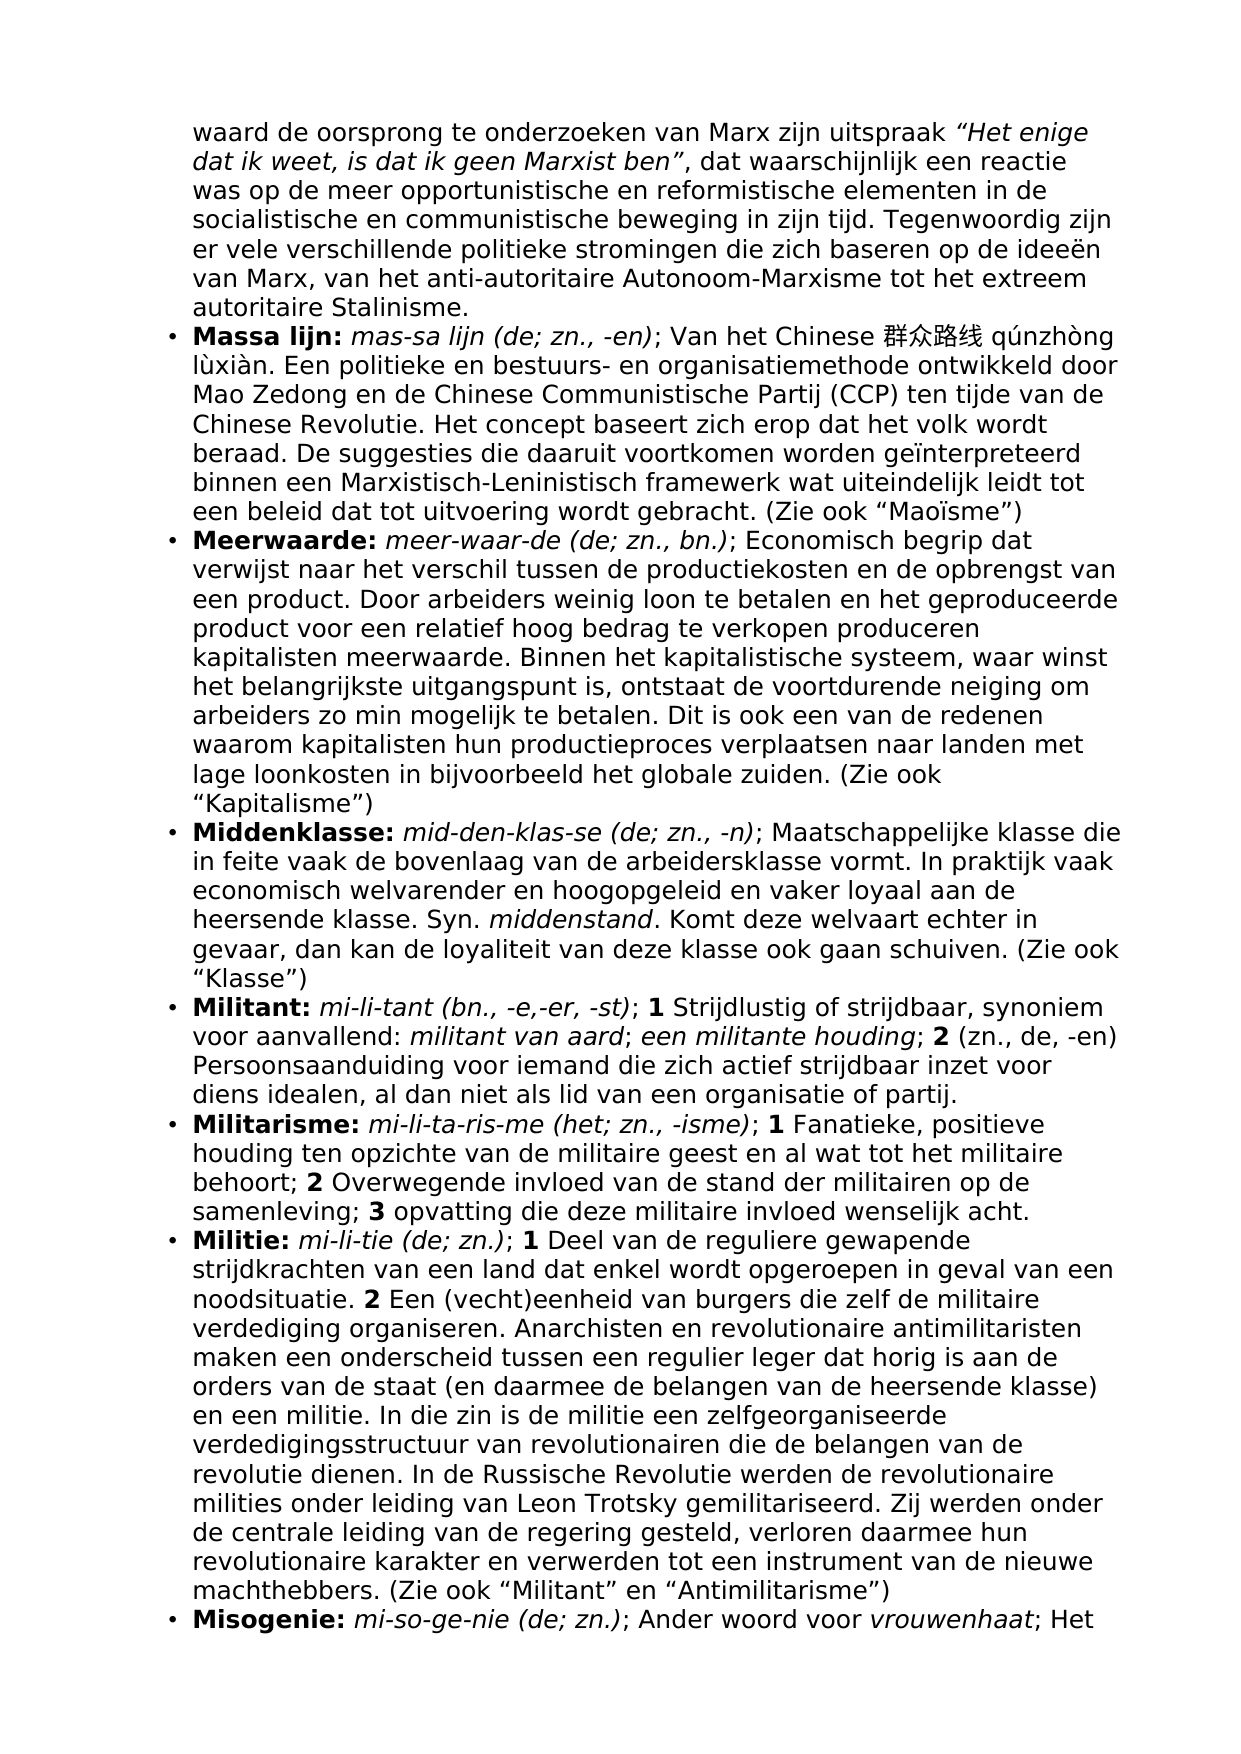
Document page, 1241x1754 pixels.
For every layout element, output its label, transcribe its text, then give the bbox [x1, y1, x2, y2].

list Militarisme: mi-li-ta-ris-me (het; zn., -isme); 1 Fanatieke, positieve houding ten opzichte van de militaire geest en al wat tot het militaire behoort; 2 Overwegende invloed van de stand der militairen op de samenleving; 3 opvatting die deze militaire invloed wenselijk acht. [177, 1110, 1122, 1226]
list waard de oorsprong te onderzoeken van Marx zijn uitspraak “Het enige dat ik weet, is dat ik geen Marxist ben”, dat waarschijnlijk een reactie was op de meer opportunistische en reformistische elementen in de socialistische en communistische beweging in zijn tijd. Tegenwoordig zijn er vele verschillende politieke stromingen die zich baseren op de ideeën van Marx, van het anti-autoritaire Autonoom-Marxisme tot het extreem autoritaire Stalinisme. [177, 118, 1122, 322]
list Meerwaarde: meer-waar-de (de; zn., bn.); Economisch begrip dat verwijst naar het verschil tussen de productiekosten en de opbrengst van een product. Door arbeiders weinig loon te betalen en het geproduceerde product voor een relatief hoog bedrag te verkopen produceren kapitalisten meerwaarde. Binnen het kapitalistische systeem, waar winst het belangrijkste uitgangspunt is, ontstaat de voortdurende neiging om arbeiders zo min mogelijk te betalen. Dit is ook een van de redenen waarom kapitalisten hun productieproces verplaatsen naar landen met lage loonkosten in bijvoorbeeld het globale zuiden. (Zie ook “Kapitalisme”) [177, 526, 1122, 818]
list Militie: mi-li-tie (de; zn.); 1 Deel van de reguliere gewapende strijdkrachten van een land dat enkel wordt opgeroepen in geval van een noodsituatie. 2 Een (vecht)eenheid van burgers die zelf de militaire verdediging organiseren. Anarchisten en revolutionaire antimilitaristen maken een onderscheid tussen een regulier leger dat horig is aan de orders van de staat (en daarmee de belangen van de heersende klasse) en een militie. In die zin is de militie een zelfgeorganiseerde verdedigingsstructuur van revolutionairen die de belangen van de revolutie dienen. In de Russische Revolutie werden de revolutionaire milities onder leiding van Leon Trotsky gemilitariseerd. Zij werden onder de centrale leiding van de regering gesteld, verloren daarmee hun revolutionaire karakter en verwerden tot een instrument van de nieuwe machthebbers. (Zie ook “Militant” en “Antimilitarisme”) [177, 1226, 1122, 1606]
list Militant: mi-li-tant (bn., -e,-er, -st); 1 Strijdlustig of strijdbaar, synoniem voor aanvallend: militant van aard; een militante houding; 2 (zn., de, -en) Persoonsaanduiding voor iemand die zich actief strijdbaar inzet voor diens idealen, al dan niet als lid van een organisatie of partij. [177, 993, 1122, 1110]
list Massa lijn: mas-sa lijn (de; zn., -en); Van het Chinese 群众路线 qúnzhòng lùxiàn. Een politieke en bestuurs- en organisatiemethode ontwikkeld door Mao Zedong en de Chinese Communistische Partij (CCP) ten tijde van de Chinese Revolutie. Het concept baseert zich erop dat het volk wordt beraad. De suggesties die daaruit voortkomen worden geïnterpreteerd binnen een Marxistisch-Leninistisch framewerk wat uiteindelijk leidt tot een beleid dat tot uitvoering wordt gebracht. (Zie ook “Maoïsme”) [177, 322, 1122, 526]
list Misogenie: mi-so-ge-nie (de; zn.); Ander woord voor vrouwenhaat; Het [177, 1606, 1122, 1635]
list Middenklasse: mid-den-klas-se (de; zn., -n); Maatschappelijke klasse die in feite vaak de bovenlaag van de arbeidersklasse vormt. In praktijk vaak economisch welvarender en hoogopgeleid en vaker loyaal aan de heersende klasse. Syn. middenstand. Komt deze welvaart echter in gevaar, dan kan de loyaliteit van deze klasse ook gaan schuiven. (Zie ook “Klasse”) [177, 818, 1122, 993]
